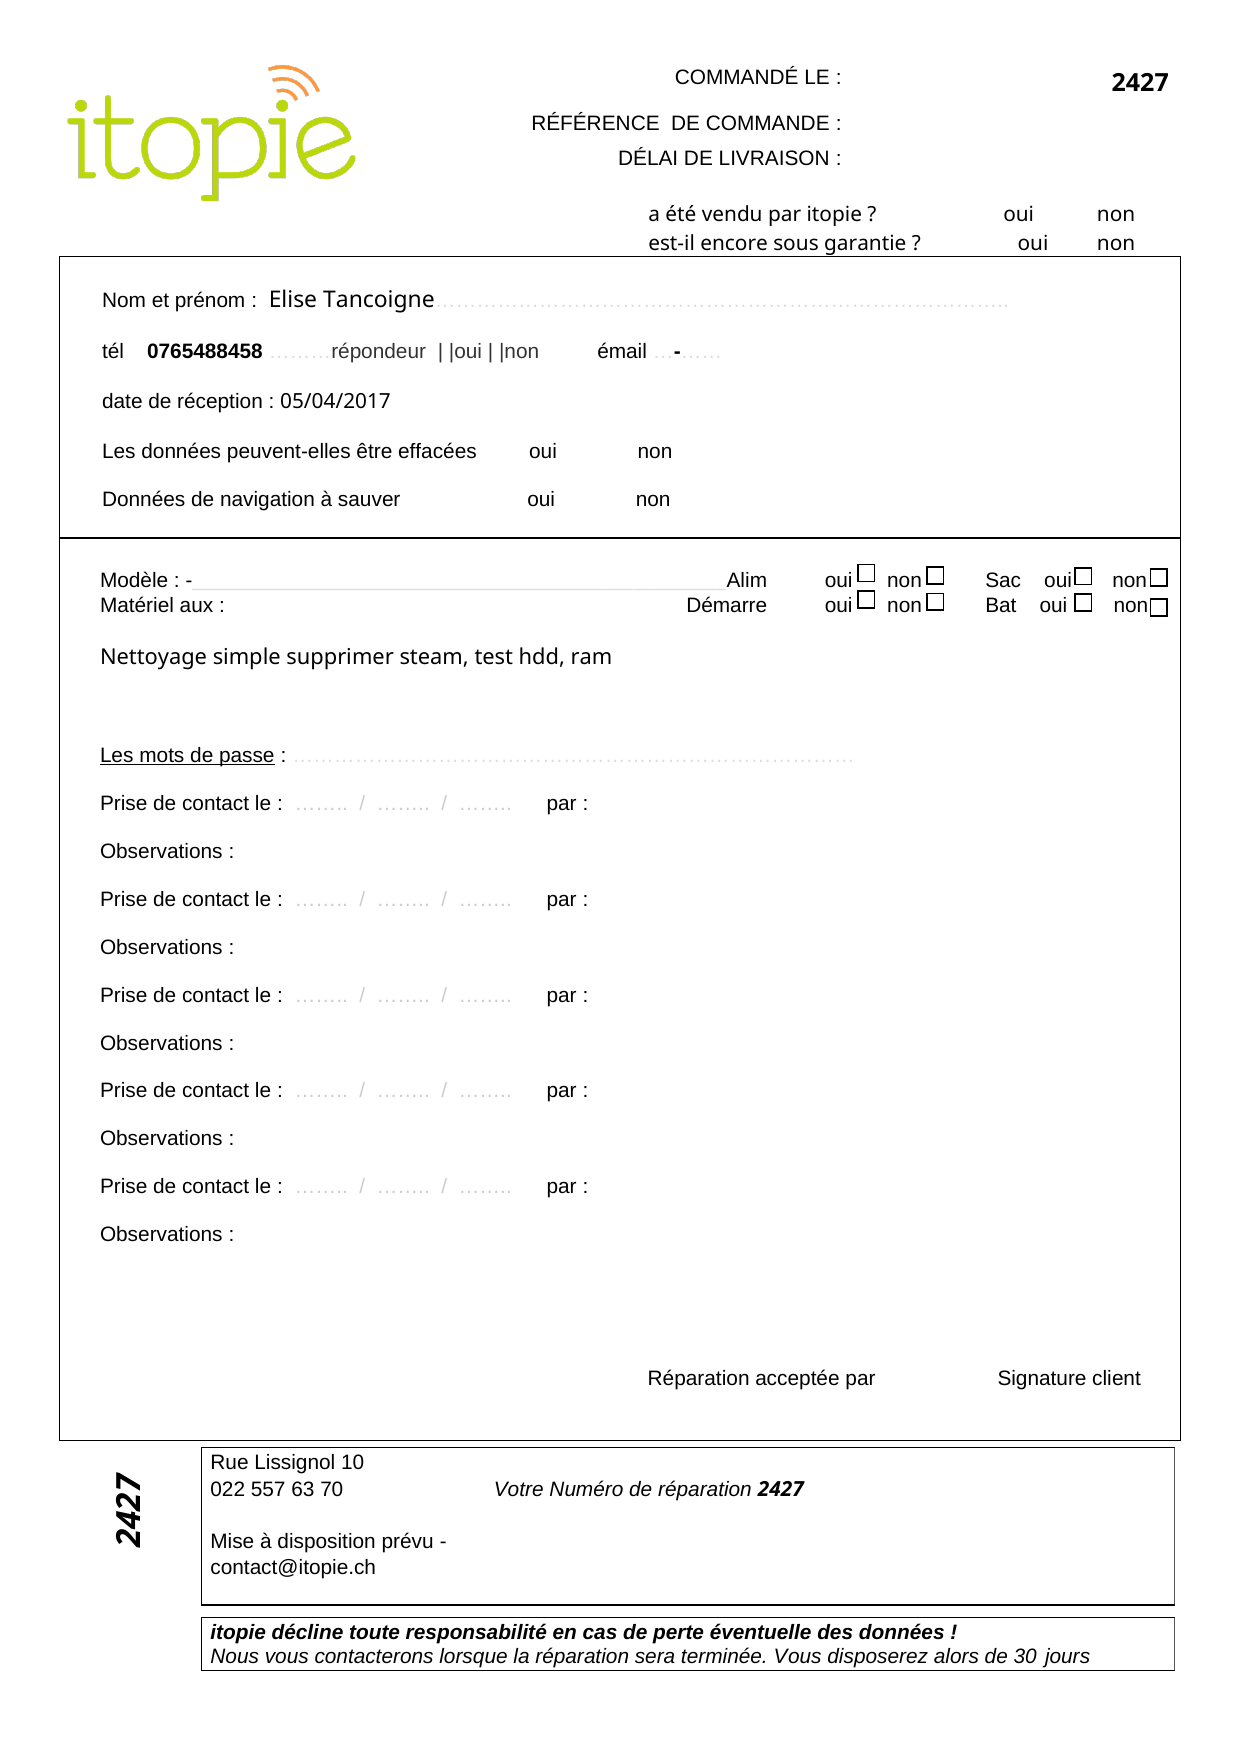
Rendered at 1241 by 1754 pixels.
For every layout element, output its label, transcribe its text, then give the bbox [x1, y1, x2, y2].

table_cell [847, 105, 1180, 140]
text Nom et prénom : Elise Tancoigne……………………………………………………………………….. [60, 280, 1180, 314]
text Prise de contact le : …….. / …….. / …….. par : [60, 1171, 1180, 1198]
text Modèle : - Alim oui non Sac oui non [948, 562, 1180, 590]
table_header Rue Lissignol 10 022 557 63 70 Votre Numéro de réparation 2427 Mise à disposition prévu - contact@itopie.ch [195, 1441, 1180, 1611]
text Observations : [60, 1027, 1180, 1054]
text Observations : [60, 836, 1180, 863]
text Prise de contact le : …….. / …….. / …….. par : [60, 883, 1180, 911]
text Prise de contact le : …….. / …….. / …….. par : [60, 788, 1180, 815]
table_header COMMANDÉ LE : [490, 59, 847, 104]
text Les mots de passe : ……………………………………………………………………… [60, 740, 1180, 767]
text Matériel aux : Démarre oui non Bat oui non [60, 590, 1180, 617]
text Observations : [60, 1219, 1180, 1246]
table_cell DÉLAI DE LIVRAISON : [490, 140, 847, 175]
text date de réception : 05/04/2017 [60, 383, 1180, 415]
picture [67, 65, 356, 201]
table_header 2427 [59, 1441, 195, 1677]
table_cell RÉFÉRENCE DE COMMANDE : [490, 105, 847, 140]
text est-il encore sous garantie ? oui non [59, 228, 1181, 256]
table_header 2427 [847, 59, 1180, 104]
text Réparation acceptée par Signature client [60, 1363, 1180, 1390]
text Nettoyage simple supprimer steam, test hdd, ram [60, 638, 1180, 671]
text Observations : [60, 931, 1180, 958]
text tél 0765488458 ………répondeur | |oui | |non émail …-…… [60, 335, 1180, 362]
text Observations : [60, 1123, 1180, 1150]
table_cell itopie décline toute responsabilité en cas de perte éventuelle des données ! Nous vous contacterons lorsque la réparation sera terminée. Vous disposerez alors de 30 jours [195, 1611, 1180, 1677]
text Prise de contact le : …….. / …….. / …….. par : [60, 979, 1180, 1006]
text Données de navigation à sauver oui non [60, 484, 1180, 511]
text Modèle : - Alim oui non Sac oui non [60, 562, 856, 590]
table_cell [847, 140, 1180, 175]
text Modèle : - Alim oui non Sac oui non [879, 562, 925, 590]
text Prise de contact le : …….. / …….. / …….. par : [60, 1075, 1180, 1102]
text Les données peuvent-elles être effacées oui non [60, 436, 1180, 463]
text a été vendu par itopie ? oui non [59, 199, 1181, 228]
